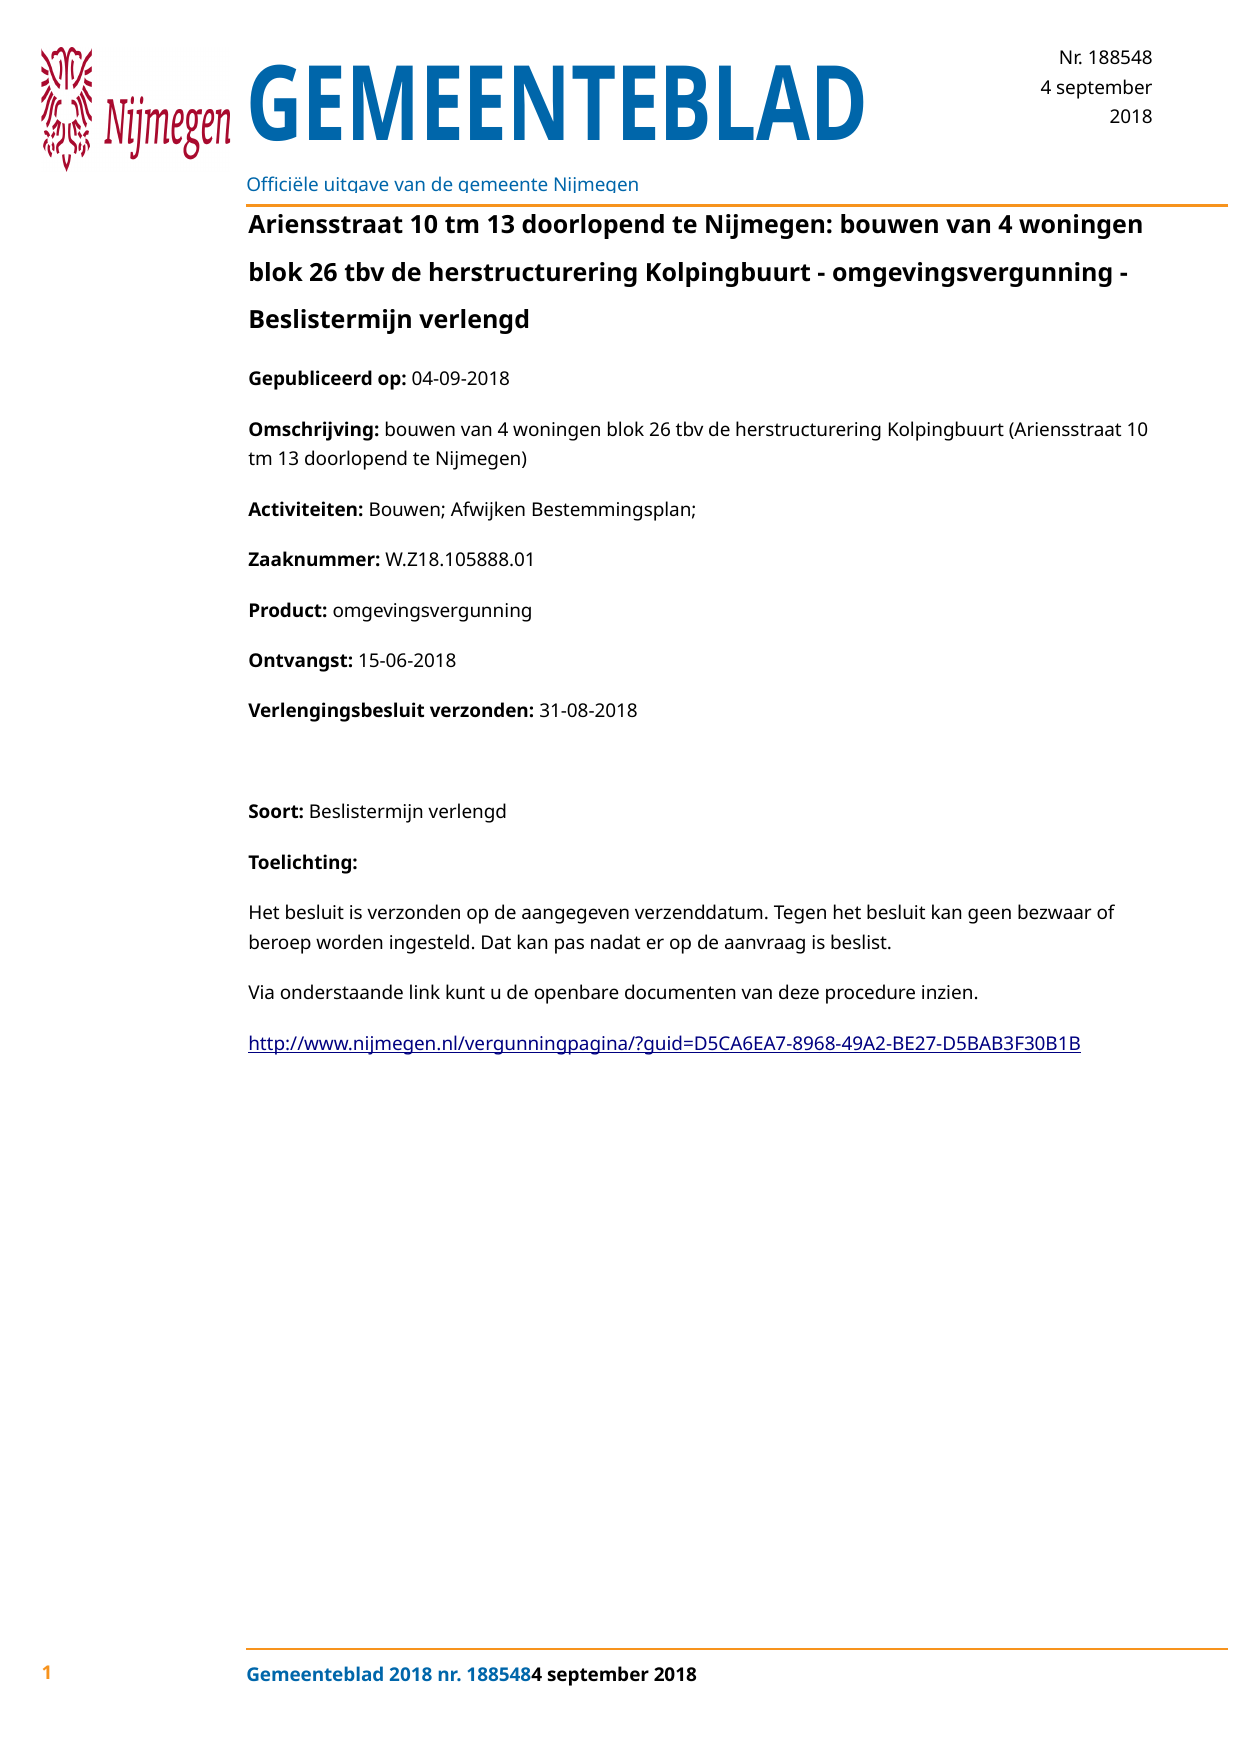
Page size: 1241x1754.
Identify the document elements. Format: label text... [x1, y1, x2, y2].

text Via onderstaande link kunt u de openbare documenten van deze procedure inzien. [248, 979, 1152, 1005]
text Gepubliceerd op: 04-09-2018 [248, 366, 1152, 391]
text Ontvangst: 15-06-2018 [248, 647, 1152, 673]
text Product: omgevingsvergunning [248, 597, 1152, 622]
text http://www.nijmegen.nl/vergunningpagina/?guid=D5CA6EA7-8968-49A2-BE27-D5BAB3F30B1B [248, 1030, 1152, 1055]
text Verlengingsbesluit verzonden: 31-08-2018 [248, 698, 1152, 723]
text Ariensstraat 10 tm 13 doorlopend te Nijmegen: bouwen van 4 woningen blok 26 tbv de herstructurering Kolpingbuurt - omgevingsvergunning - Beslistermijn verlengd [248, 207, 1152, 336]
picture [41, 47, 231, 172]
text Het besluit is verzonden op de aangegeven verzenddatum. Tegen het besluit kan geen bezwaar of beroep worden ingesteld. Dat kan pas nadat er op de aanvraag is beslist. [248, 899, 1152, 954]
text Zaaknummer: W.Z18.105888.01 [248, 546, 1152, 572]
text Activiteiten: Bouwen; Afwijken Bestemmingsplan; [248, 496, 1152, 522]
text Soort: Beslistermijn verlengd [248, 798, 1152, 824]
text Omschrijving: bouwen van 4 woningen blok 26 tbv de herstructurering Kolpingbuurt (Ariensstraat 10 tm 13 doorlopend te Nijmegen) [248, 416, 1152, 471]
text Toelichting: [248, 849, 1152, 874]
